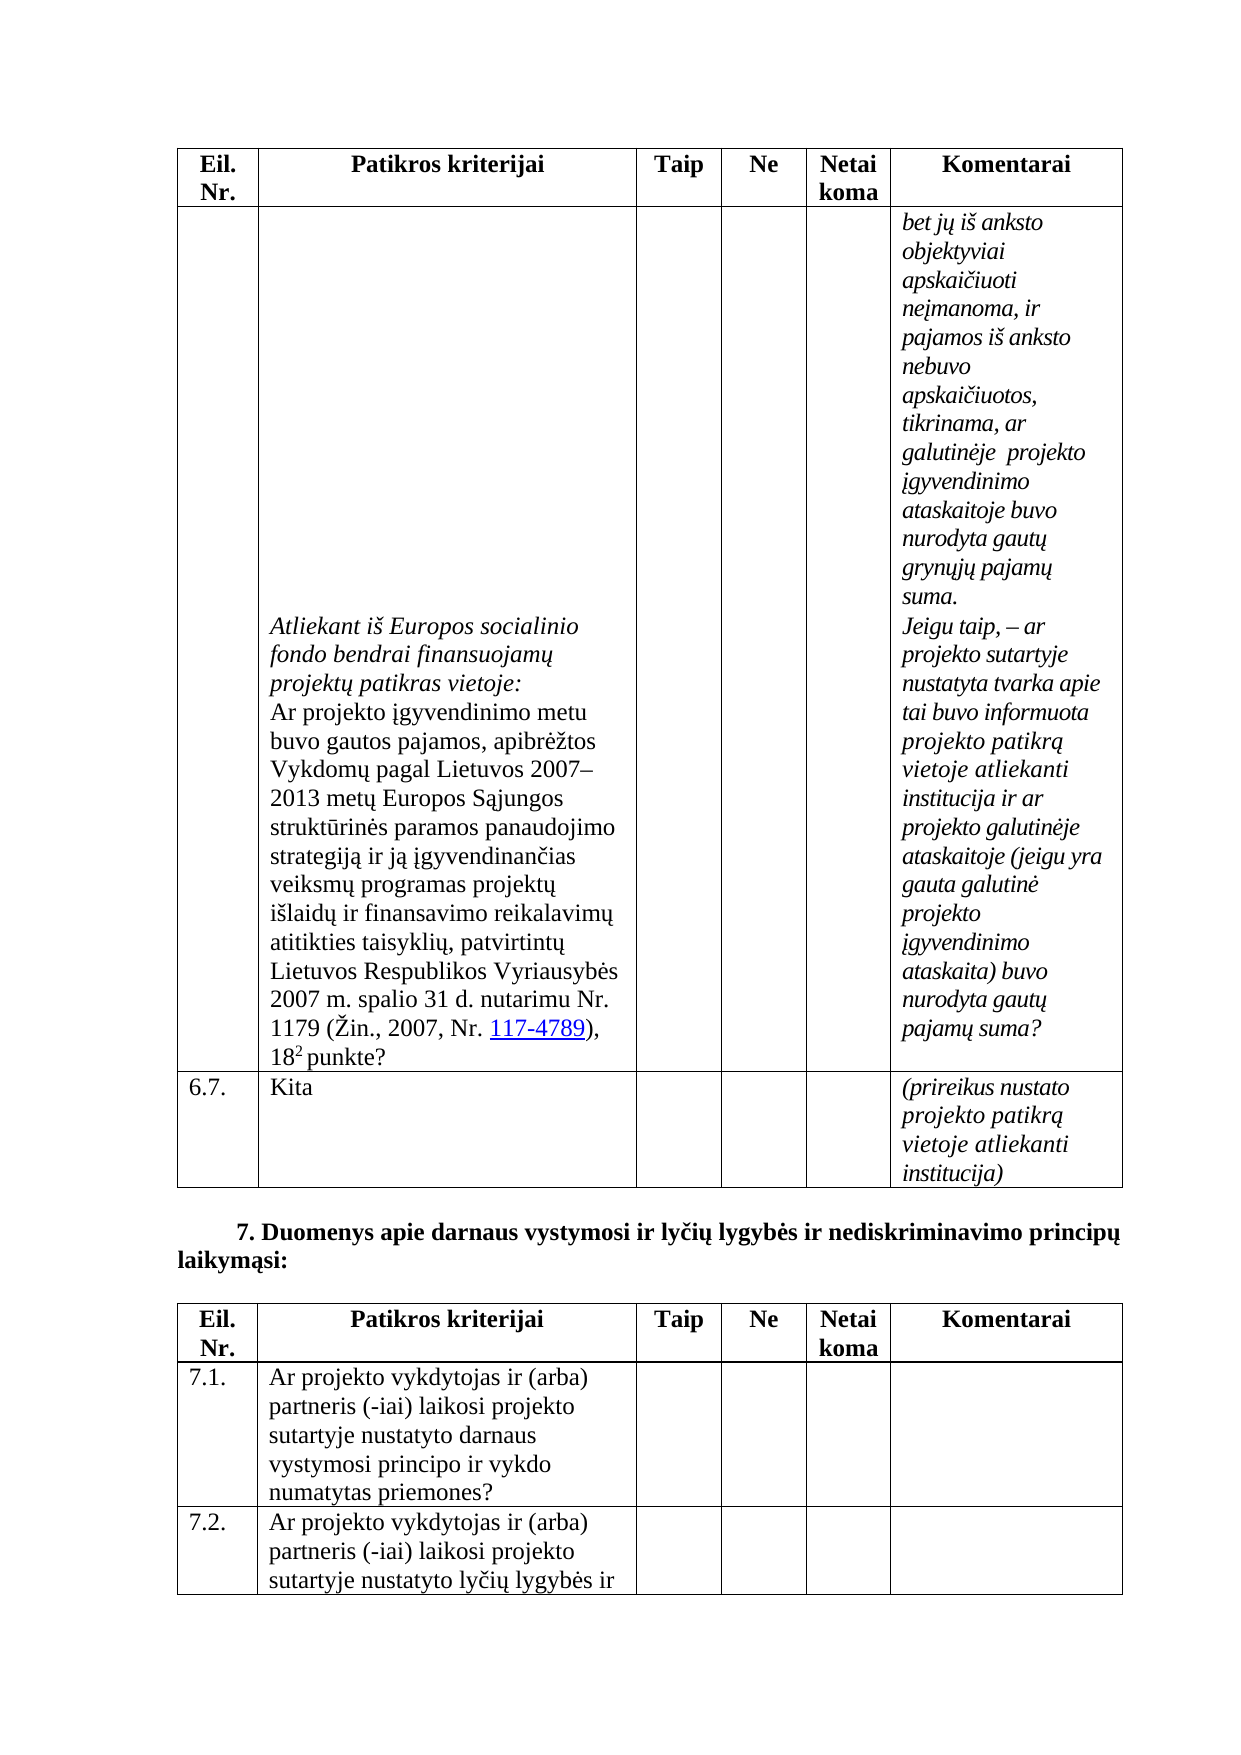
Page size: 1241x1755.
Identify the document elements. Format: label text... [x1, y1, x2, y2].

table_header Komentarai [891, 1304, 1122, 1361]
table_cell Jeigu taip, – ar projekto sutartyje nustatyta tvarka apie tai buvo informuota projekto patikrą vietoje atliekanti institucija ir ar projekto galutinėje ataskaitoje (jeigu yra gauta galutinė projekto įgyvendinimo ataskaita) buvo nurodyta gautų pajamų suma? [891, 610, 1122, 1071]
table_cell [807, 610, 890, 1071]
table_cell 7.1. [178, 1363, 257, 1506]
table_cell Atliekant iš Europos socialinio fondo bendrai finansuojamų projektų patikras vietoje: Ar projekto įgyvendinimo metu buvo gautos pajamos, apibrėžtos Vykdomų pagal Lietuvos 2007–2013 metų Europos Sąjungos struktūrinės paramos panaudojimo strategiją ir ją įgyvendinančias veiksmų programas projektų išlaidų ir finansavimo reikalavimų atitikties taisyklių, patvirtintų Lietuvos Respublikos Vyriausybės 2007 m. spalio 31 d. nutarimu Nr. 1179 (Žin., 2007, Nr. 117-4789), 182 punkte? [259, 610, 636, 1071]
table_header Netaikoma [807, 1304, 890, 1361]
table_cell [891, 1363, 1122, 1506]
table_cell 6.7. [178, 1072, 258, 1187]
table_header Komentarai [891, 149, 1122, 206]
table_cell [807, 207, 890, 610]
table_header Taip [637, 149, 721, 206]
table_cell [637, 1507, 721, 1593]
table_cell [722, 1363, 806, 1506]
table_cell Ar projekto vykdytojas ir (arba) partneris (-iai) laikosi projekto sutartyje nustatyto lyčių lygybės ir [258, 1507, 636, 1593]
table_cell bet jų iš anksto objektyviai apskaičiuoti neįmanoma, ir pajamos iš anksto nebuvo apskaičiuotos, tikrinama, ar galutinėje projekto įgyvendinimo ataskaitoje buvo nurodyta gautų grynųjų pajamų suma. [891, 207, 1122, 610]
table_header Netaikoma [807, 149, 890, 206]
table_cell [178, 207, 258, 1071]
table_cell [722, 610, 806, 1071]
table_cell (prireikus nustato projekto patikrą vietoje atliekanti institucija) [891, 1072, 1122, 1187]
table_cell [722, 1507, 806, 1593]
table_header Patikros kriterijai [258, 1304, 636, 1361]
table_cell [637, 1363, 721, 1506]
table_header Ne [722, 149, 806, 206]
table_cell [807, 1072, 890, 1187]
table_cell [891, 1507, 1122, 1593]
table_cell [637, 610, 721, 1071]
table_cell [807, 1507, 890, 1593]
table_cell [807, 1363, 890, 1506]
table_cell [722, 207, 806, 610]
text 7. Duomenys apie darnaus vystymosi ir lyčių lygybės ir nediskriminavimo principų laikymąsi: [177, 1217, 1122, 1274]
table_header Patikros kriterijai [259, 149, 636, 206]
table_cell [722, 1072, 806, 1187]
table_cell Ar projekto vykdytojas ir (arba) partneris (-iai) laikosi projekto sutartyje nustatyto darnaus vystymosi principo ir vykdo numatytas priemones? [258, 1363, 636, 1506]
table_cell 7.2. [178, 1507, 257, 1593]
table_header Eil. Nr. [178, 149, 258, 206]
table_cell [637, 1072, 721, 1187]
table_header Ne [722, 1304, 806, 1361]
table_cell Kita [259, 1072, 636, 1187]
table_cell [259, 207, 636, 610]
table_header Taip [637, 1304, 721, 1361]
table_cell [637, 207, 721, 610]
table_header Eil. Nr. [178, 1304, 257, 1361]
